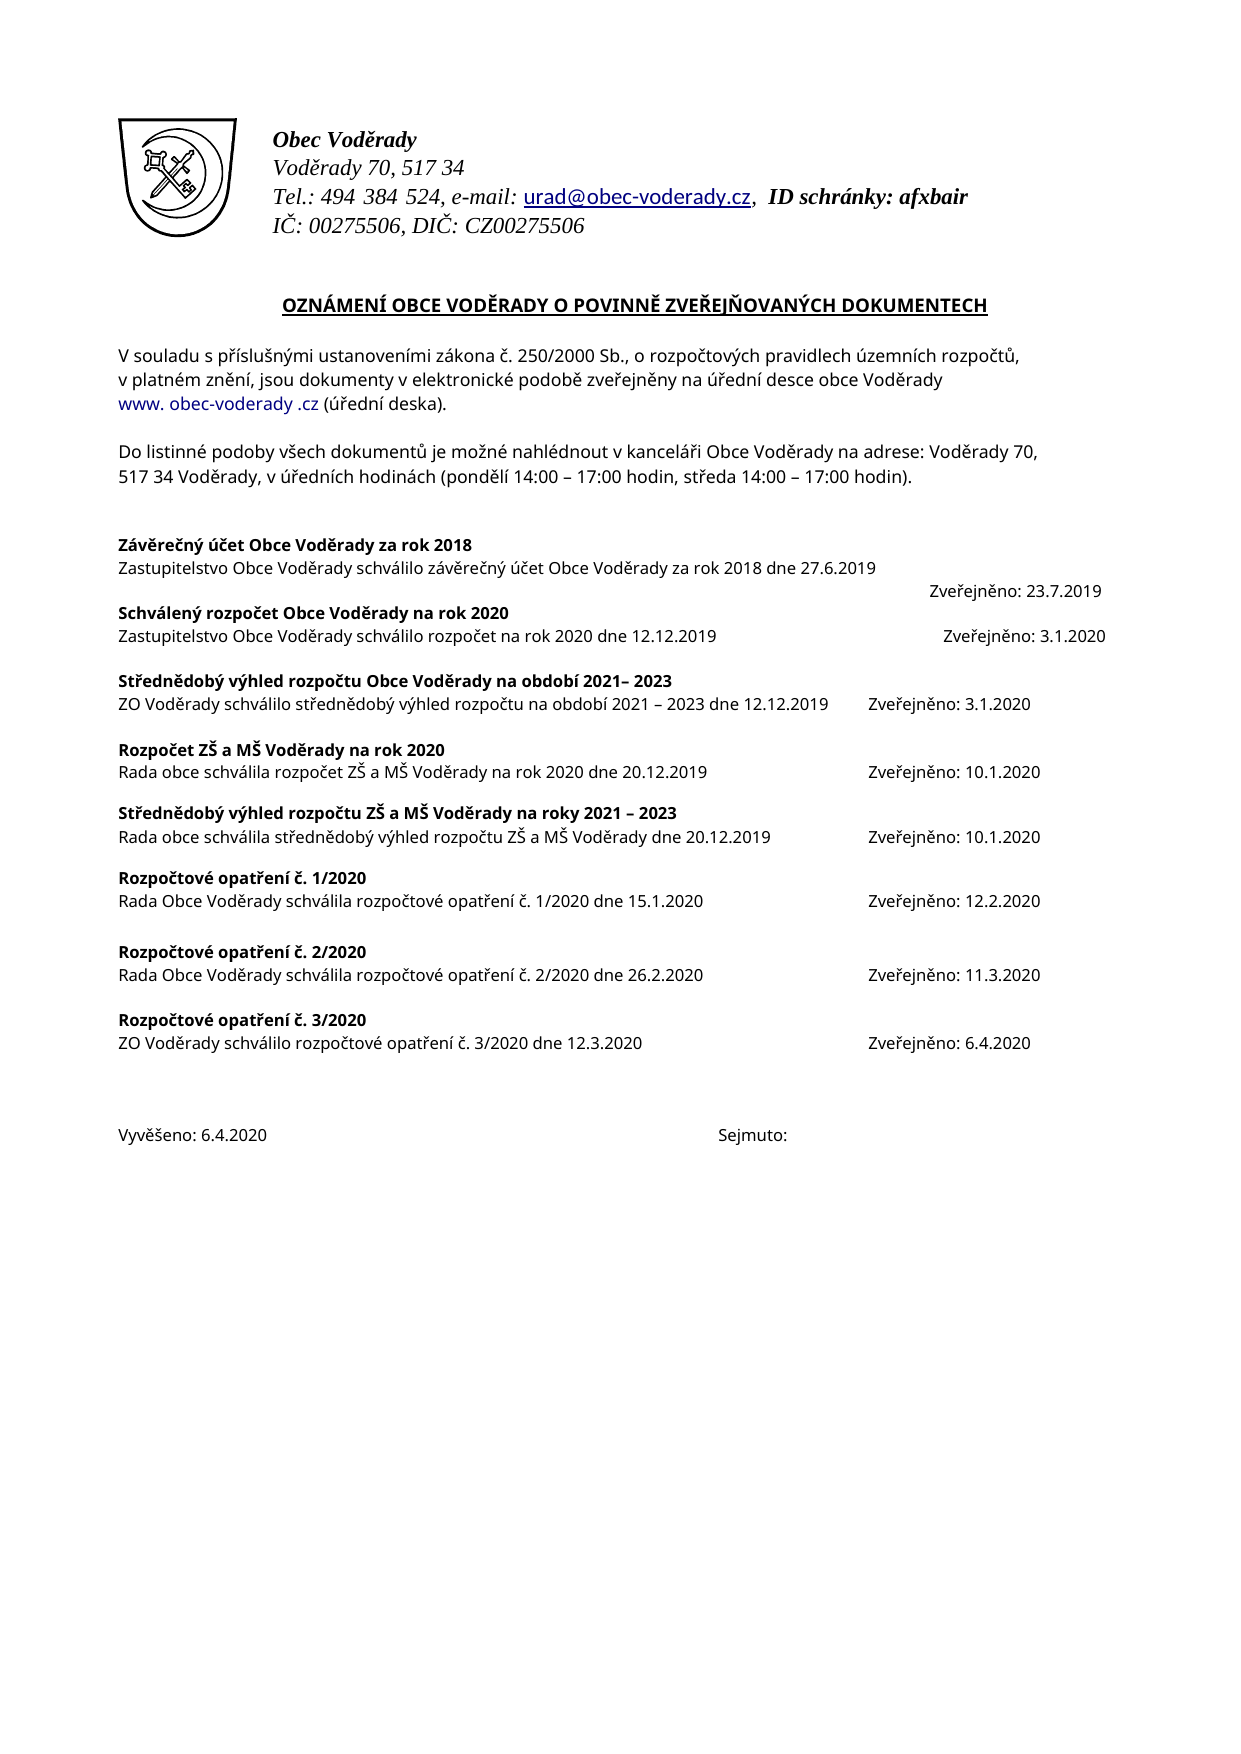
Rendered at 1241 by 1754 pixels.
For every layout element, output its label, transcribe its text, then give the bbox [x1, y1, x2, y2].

text Vyvěšeno: 6.4.2020 Sejmuto: [118, 1123, 1152, 1146]
text Střednědobý výhled rozpočtu Obce Voděrady na období 2021– 2023 [118, 670, 1152, 693]
text Rozpočtové opatření č. 1/2020 [118, 867, 1152, 890]
text Rada obce schválila rozpočet ZŠ a MŠ Voděrady na rok 2020 dne 20.12.2019 Zveřejněno: 10.1.2020 [118, 761, 1152, 783]
text www. obec-voderady .cz (úřední deska). [118, 392, 1152, 416]
text Rozpočtové opatření č. 2/2020 [118, 940, 1152, 963]
text Do listinné podoby všech dokumentů je možné nahlédnout v kanceláři Obce Voděrady na adrese: Voděrady 70, [118, 440, 1152, 464]
text Zastupitelstvo Obce Voděrady schválilo závěrečný účet Obce Voděrady za rok 2018 dne 27.6.2019 [118, 556, 1152, 579]
text Střednědobý výhled rozpočtu ZŠ a MŠ Voděrady na roky 2021 – 2023 Rada obce schválila střednědobý výhled rozpočtu ZŠ a MŠ Voděrady dne 20.12.2019 Zveřejněno: 10.1.2020 [118, 802, 1152, 849]
text 517 34 Voděrady, v úředních hodinách (pondělí 14:00 – 17:00 hodin, středa 14:00 – 17:00 hodin). [118, 464, 1152, 488]
text Rozpočet ZŠ a MŠ Voděrady na rok 2020 [118, 738, 1152, 761]
text Zveřejněno: 23.7.2019 [856, 579, 1152, 602]
text Obec Voděrady Voděrady 70, 517 34 Tel.: 494 384 524, e-mail: urad@obec-voderady.cz, ID schránky: afxbair IČ: 00275506, DIČ: CZ00275506 [272, 126, 1065, 238]
text V souladu s příslušnými ustanoveními zákona č. 250/2000 Sb., o rozpočtových pravidlech územních rozpočtů, [118, 343, 1152, 367]
text Rada Obce Voděrady schválila rozpočtové opatření č. 2/2020 dne 26.2.2020 Zveřejněno: 11.3.2020 [118, 963, 1152, 986]
text ZO Voděrady schválilo střednědobý výhled rozpočtu na období 2021 – 2023 dne 12.12.2019 Zveřejněno: 3.1.2020 [118, 693, 1152, 715]
text Rozpočtové opatření č. 3/2020 [118, 1008, 1152, 1031]
text ZO Voděrady schválilo rozpočtové opatření č. 3/2020 dne 12.3.2020 Zveřejněno: 6.4.2020 [118, 1031, 1152, 1054]
text Rada Obce Voděrady schválila rozpočtové opatření č. 1/2020 dne 15.1.2020 Zveřejněno: 12.2.2020 [118, 890, 1152, 912]
text Zastupitelstvo Obce Voděrady schválilo rozpočet na rok 2020 dne 12.12.2019 Zveřejněno: 3.1.2020 [118, 624, 1152, 647]
text Schválený rozpočet Obce Voděrady na rok 2020 [118, 602, 1152, 624]
text Závěrečný účet Obce Voděrady za rok 2018 [118, 534, 1152, 556]
text OZNÁMENÍ OBCE VODĚRADY O POVINNĚ ZVEŘEJŇOVANÝCH DOKUMENTECH [118, 292, 1152, 318]
text v platném znění, jsou dokumenty v elektronické podobě zveřejněny na úřední desce obce Voděrady [118, 367, 1152, 392]
